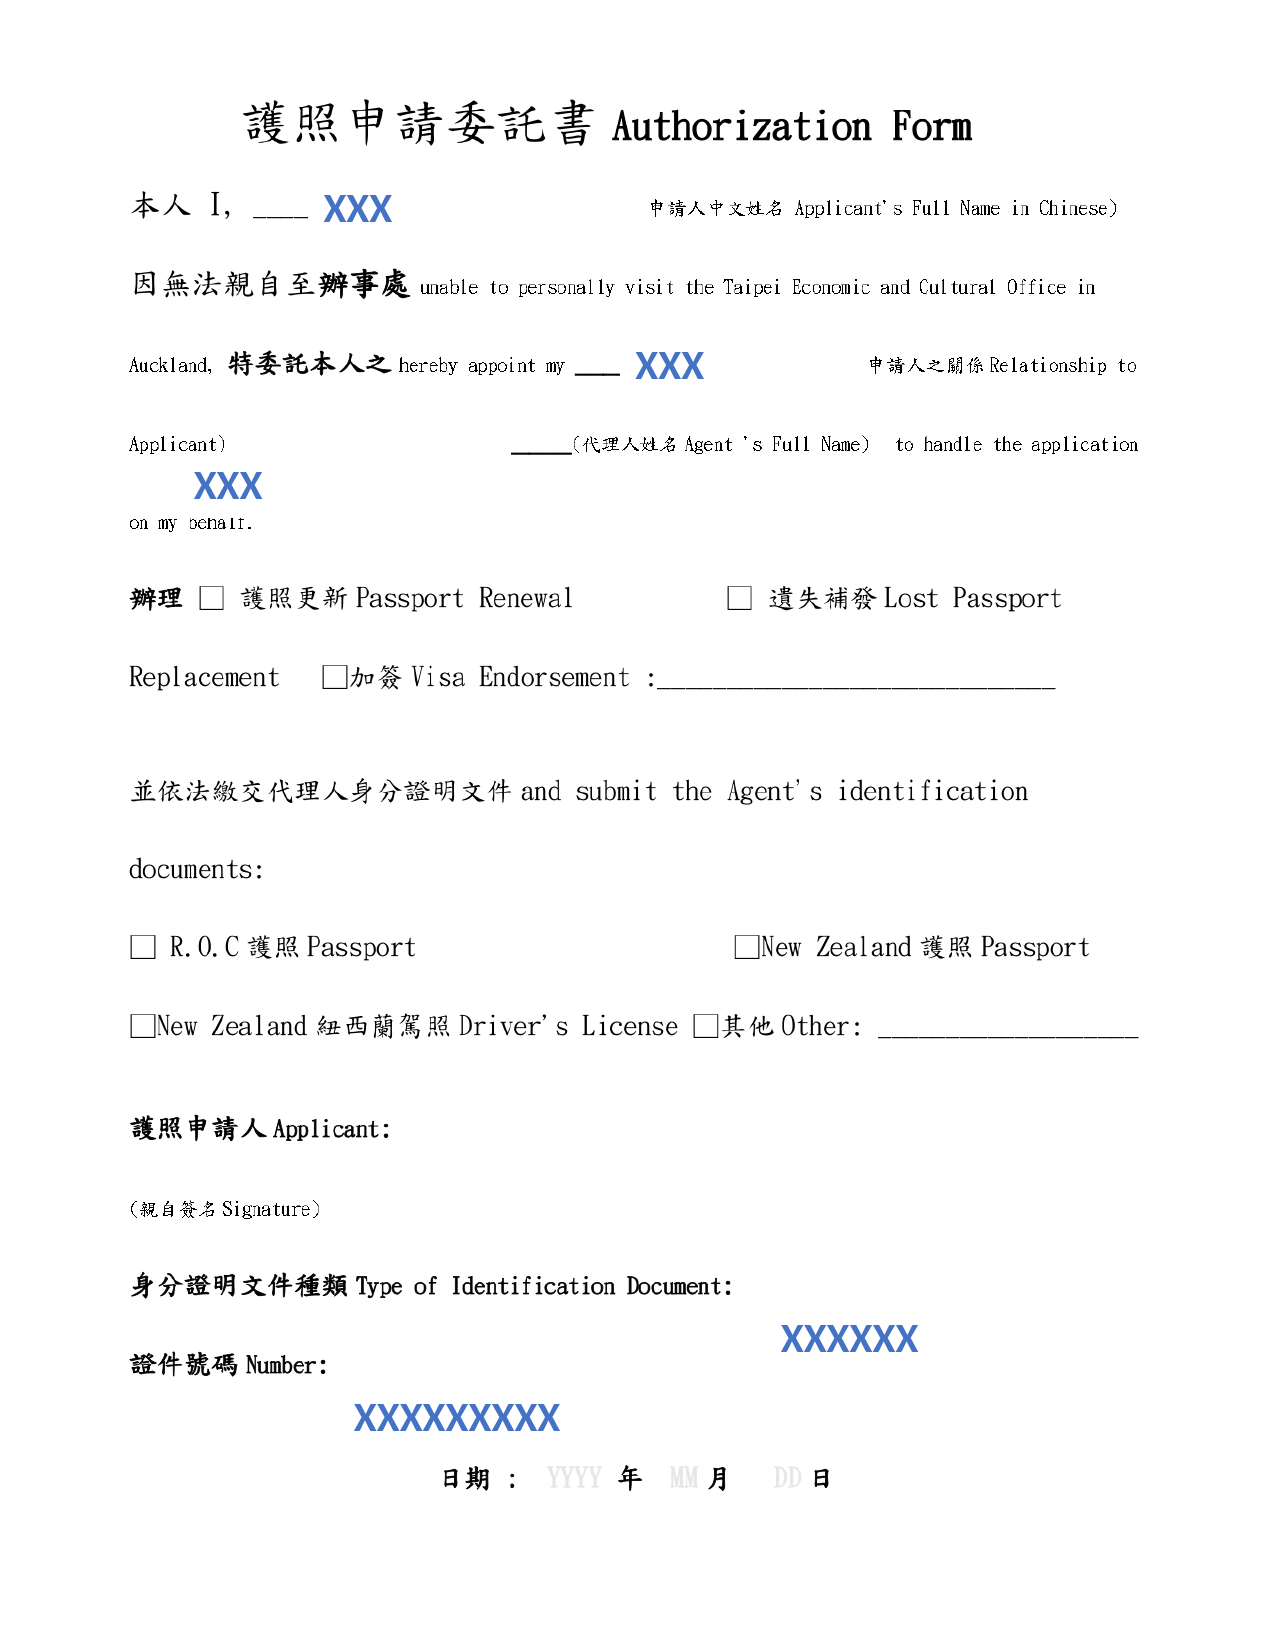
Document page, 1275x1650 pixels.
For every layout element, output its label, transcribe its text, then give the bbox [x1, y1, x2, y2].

text XXX [635, 339, 850, 389]
text XXX [193, 459, 496, 510]
text XXX [323, 182, 633, 233]
text XXXXXXXXX [354, 1391, 656, 1441]
text XXXXXX [781, 1312, 1083, 1363]
